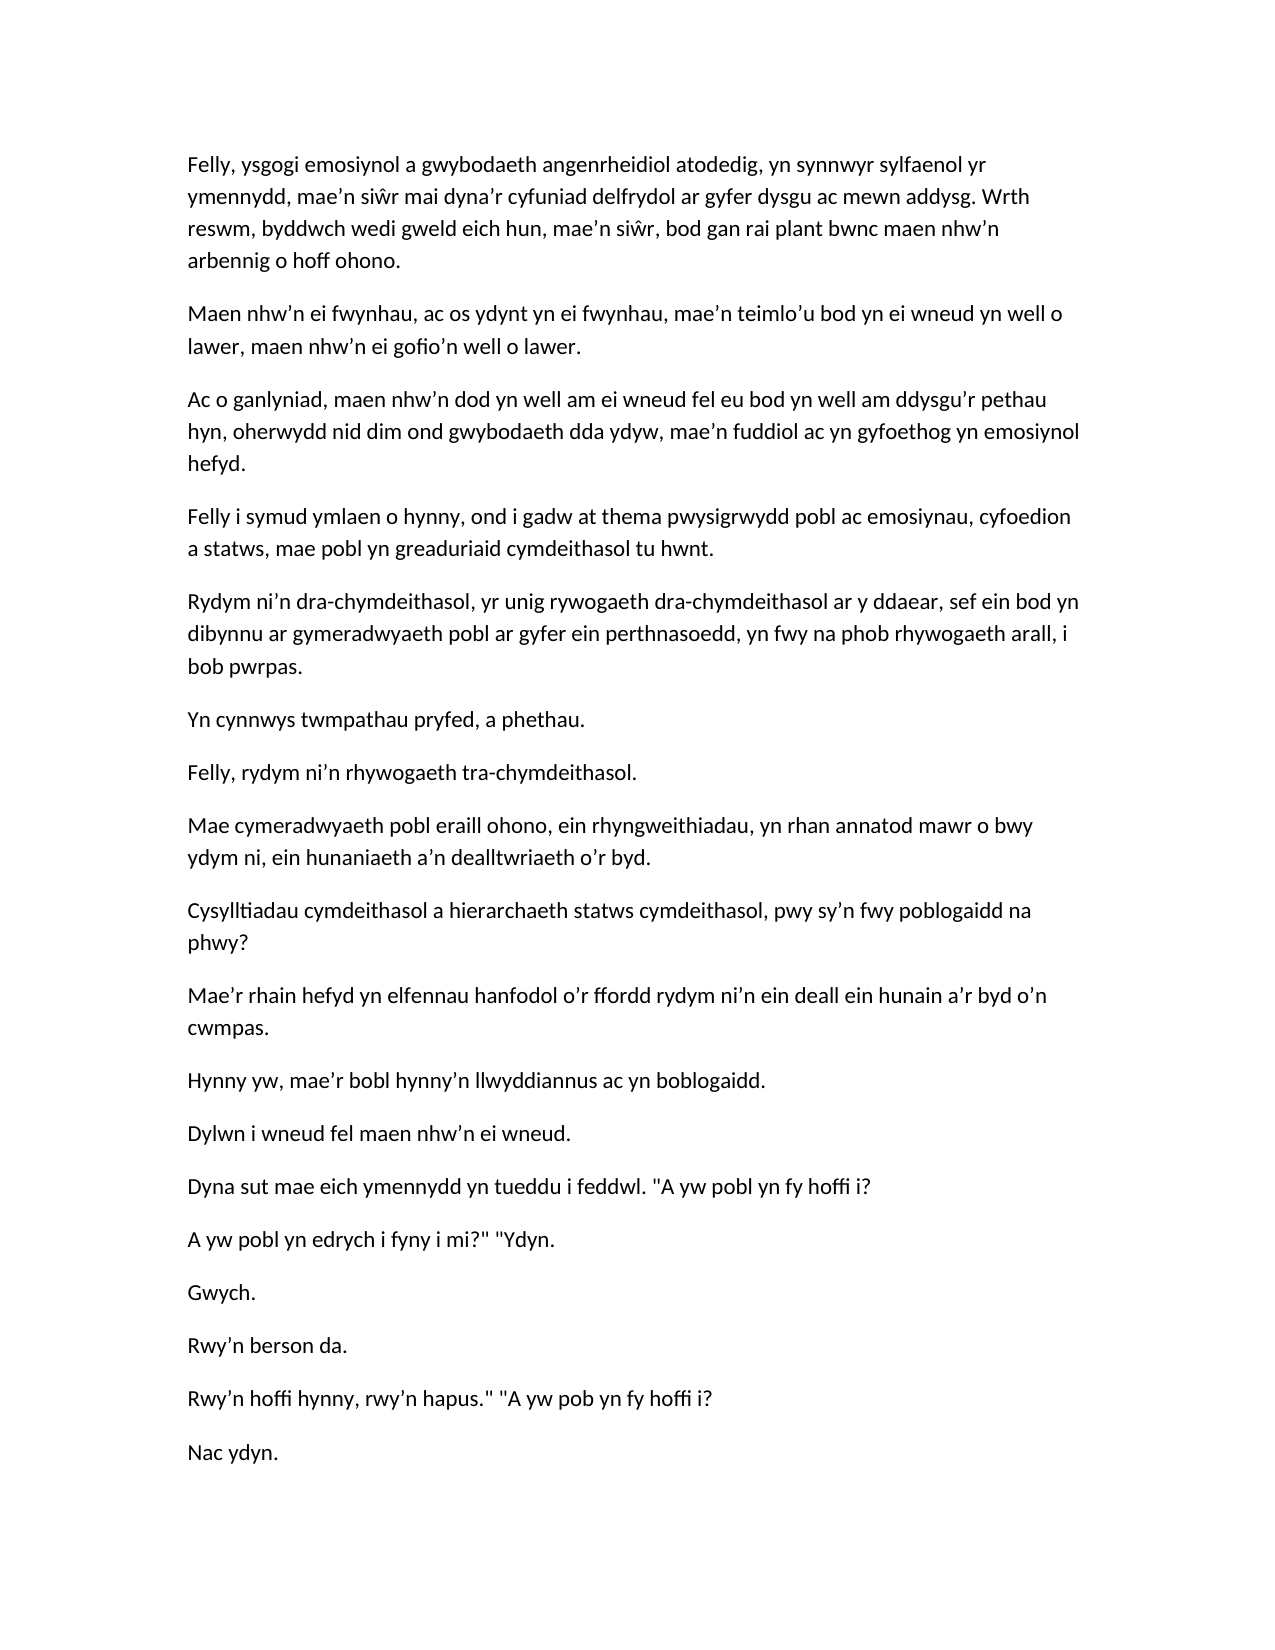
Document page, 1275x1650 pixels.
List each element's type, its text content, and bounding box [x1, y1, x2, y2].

text Felly i symud ymlaen o hynny, ond i gadw at thema pwysigrwydd pobl ac emosiynau, cyfoedion a statws, mae pobl yn greaduriaid cymdeithasol tu hwnt. [187, 502, 1087, 562]
text Felly, rydym ni’n rhywogaeth tra-chymdeithasol. [187, 758, 1087, 786]
text Mae’r rhain hefyd yn elfennau hanfodol o’r ffordd rydym ni’n ein deall ein hunain a’r byd o’n cwmpas. [187, 981, 1087, 1041]
text Dyna sut mae eich ymennydd yn tueddu i feddwl. "A yw pobl yn fy hoffi i? [187, 1172, 1087, 1201]
text Rwy’n hoffi hynny, rwy’n hapus." "A yw pob yn fy hoffi i? [187, 1384, 1087, 1413]
text A yw pobl yn edrych i fyny i mi?" "Ydyn. [187, 1226, 1087, 1253]
text Nac ydyn. [187, 1438, 1087, 1466]
text Ac o ganlyniad, maen nhw’n dod yn well am ei wneud fel eu bod yn well am ddysgu’r pethau hyn, oherwydd nid dim ond gwybodaeth dda ydyw, mae’n fuddiol ac yn gyfoethog yn emosiynol hefyd. [187, 385, 1087, 477]
text Maen nhw’n ei fwynhau, ac os ydynt yn ei fwynhau, mae’n teimlo’u bod yn ei wneud yn well o lawer, maen nhw’n ei gofio’n well o lawer. [187, 299, 1087, 360]
text Felly, ysgogi emosiynol a gwybodaeth angenrheidiol atodedig, yn synnwyr sylfaenol yr ymennydd, mae’n siŵr mai dyna’r cyfuniad delfrydol ar gyfer dysgu ac mewn addysg. Wrth reswm, byddwch wedi gweld eich hun, mae’n siŵr, bod gan rai plant bwnc maen nhw’n arbennig o hoff ohono. [187, 150, 1087, 274]
text Mae cymeradwyaeth pobl eraill ohono, ein rhyngweithiadau, yn rhan annatod mawr o bwy ydym ni, ein hunaniaeth a’n dealltwriaeth o’r byd. [187, 811, 1087, 871]
text Cysylltiadau cymdeithasol a hierarchaeth statws cymdeithasol, pwy sy’n fwy poblogaidd na phwy? [187, 896, 1087, 956]
text Dylwn i wneud fel maen nhw’n ei wneud. [187, 1119, 1087, 1147]
text Gwych. [187, 1278, 1087, 1307]
text Rwy’n berson da. [187, 1332, 1087, 1359]
text Yn cynnwys twmpathau pryfed, a phethau. [187, 705, 1087, 733]
text Hynny yw, mae’r bobl hynny’n llwyddiannus ac yn boblogaidd. [187, 1066, 1087, 1094]
text Rydym ni’n dra-chymdeithasol, yr unig rywogaeth dra-chymdeithasol ar y ddaear, sef ein bod yn dibynnu ar gymeradwyaeth pobl ar gyfer ein perthnasoedd, yn fwy na phob rhywogaeth arall, i bob pwrpas. [187, 587, 1087, 680]
